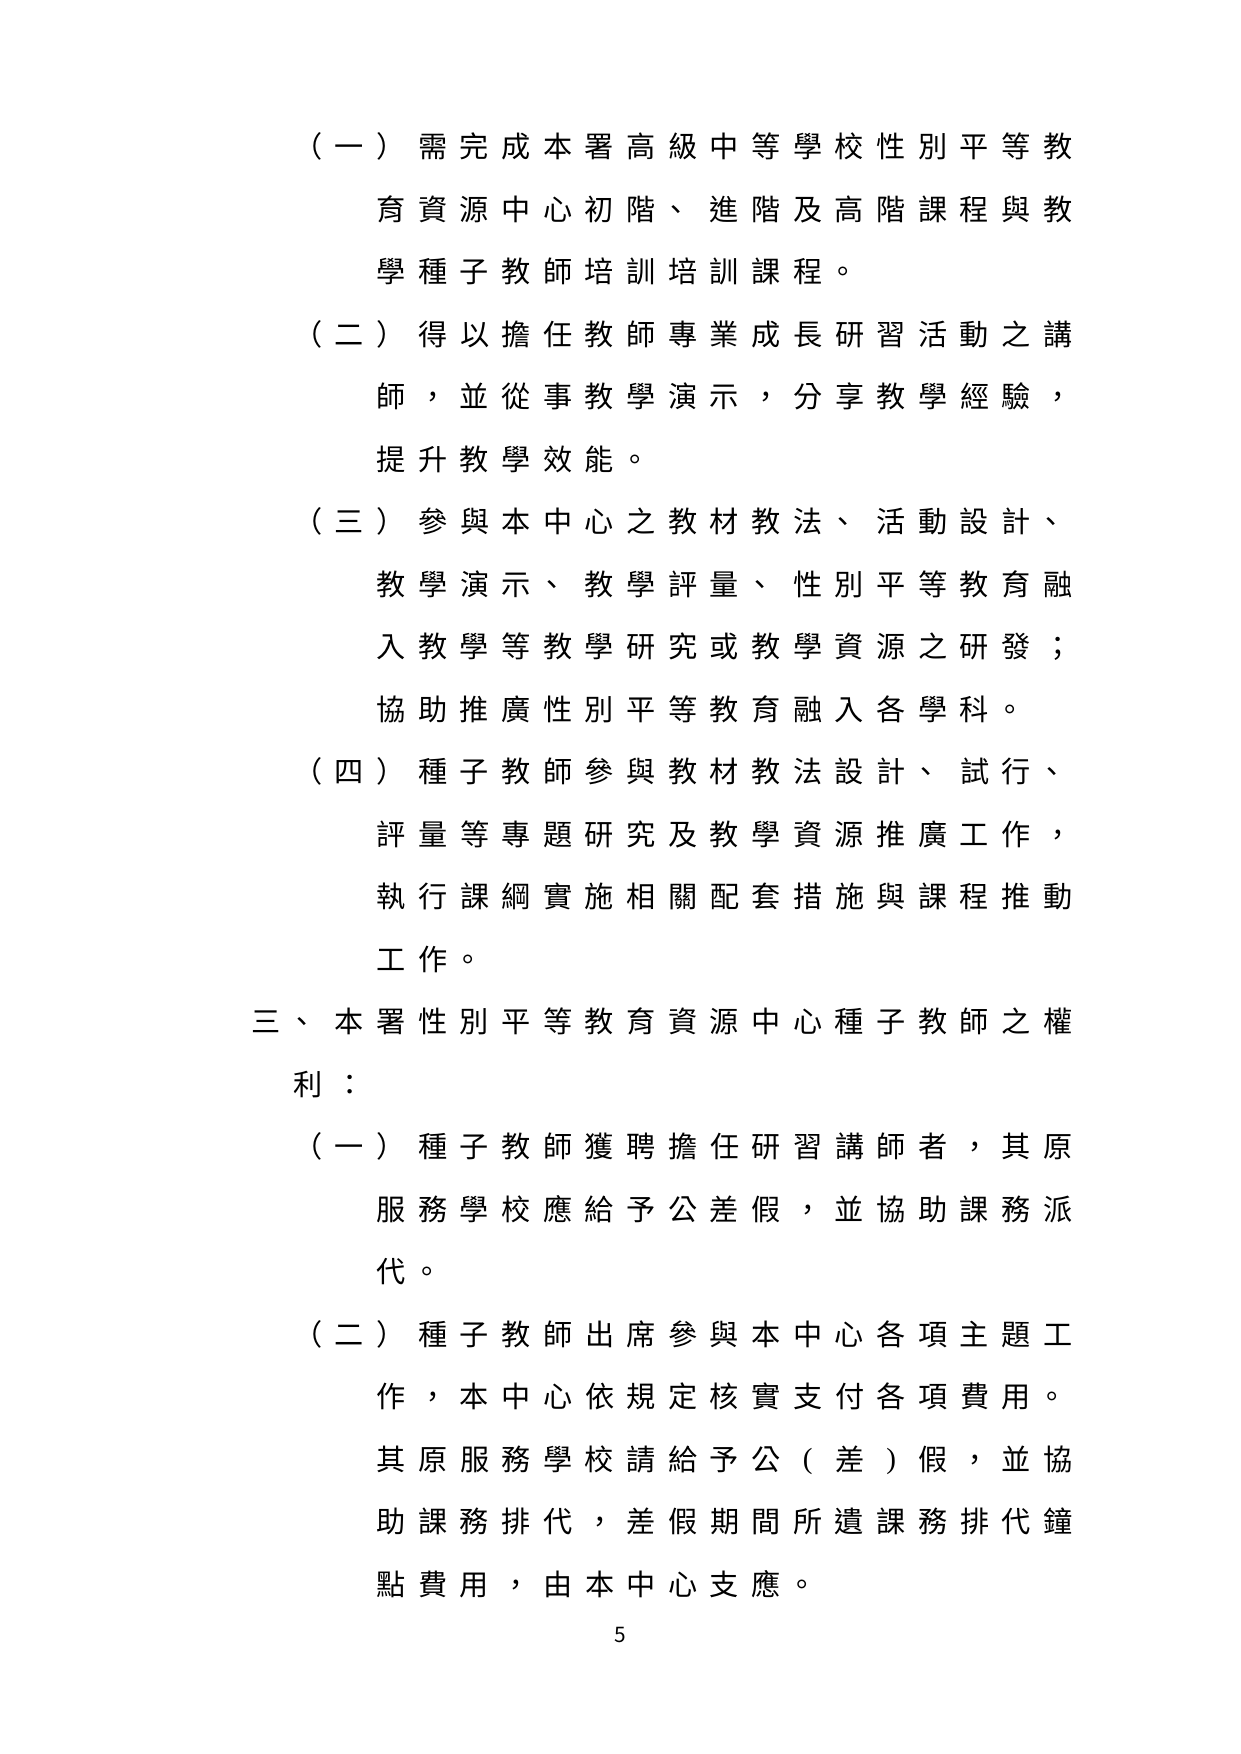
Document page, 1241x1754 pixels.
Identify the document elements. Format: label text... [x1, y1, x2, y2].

text （四）種子教師參與教材教法設計、試行、評量等專題研究及教學資源推廣工作，執行課綱實施相關配套措施與課程推動工作。 [279, 728, 1078, 978]
text （一）需完成本署高級中等學校性別平等教育資源中心初階、進階及高階課程與教學種子教師培訓培訓課程。 [279, 103, 1078, 291]
text （三）參與本中心之教材教法、活動設計、教學演示、教學評量、性別平等教育融入教學等教學研究或教學資源之研發；協助推廣性別平等教育融入各學科。 [279, 478, 1078, 728]
text （一）種子教師獲聘擔任研習講師者，其原服務學校應給予公差假，並協助課務派代。 [279, 1103, 1078, 1291]
text 三、本署性別平等教育資源中心種子教師之權利： [221, 978, 1078, 1103]
text （二）得以擔任教師專業成長研習活動之講師，並從事教學演示，分享教學經驗，提升教學效能。 [279, 291, 1078, 478]
text （二）種子教師出席參與本中心各項主題工作，本中心依規定核實支付各項費用。其原服務學校請給予公(差)假，並協助課務排代，差假期間所遺課務排代鐘點費用，由本中心支應。 [279, 1291, 1078, 1603]
